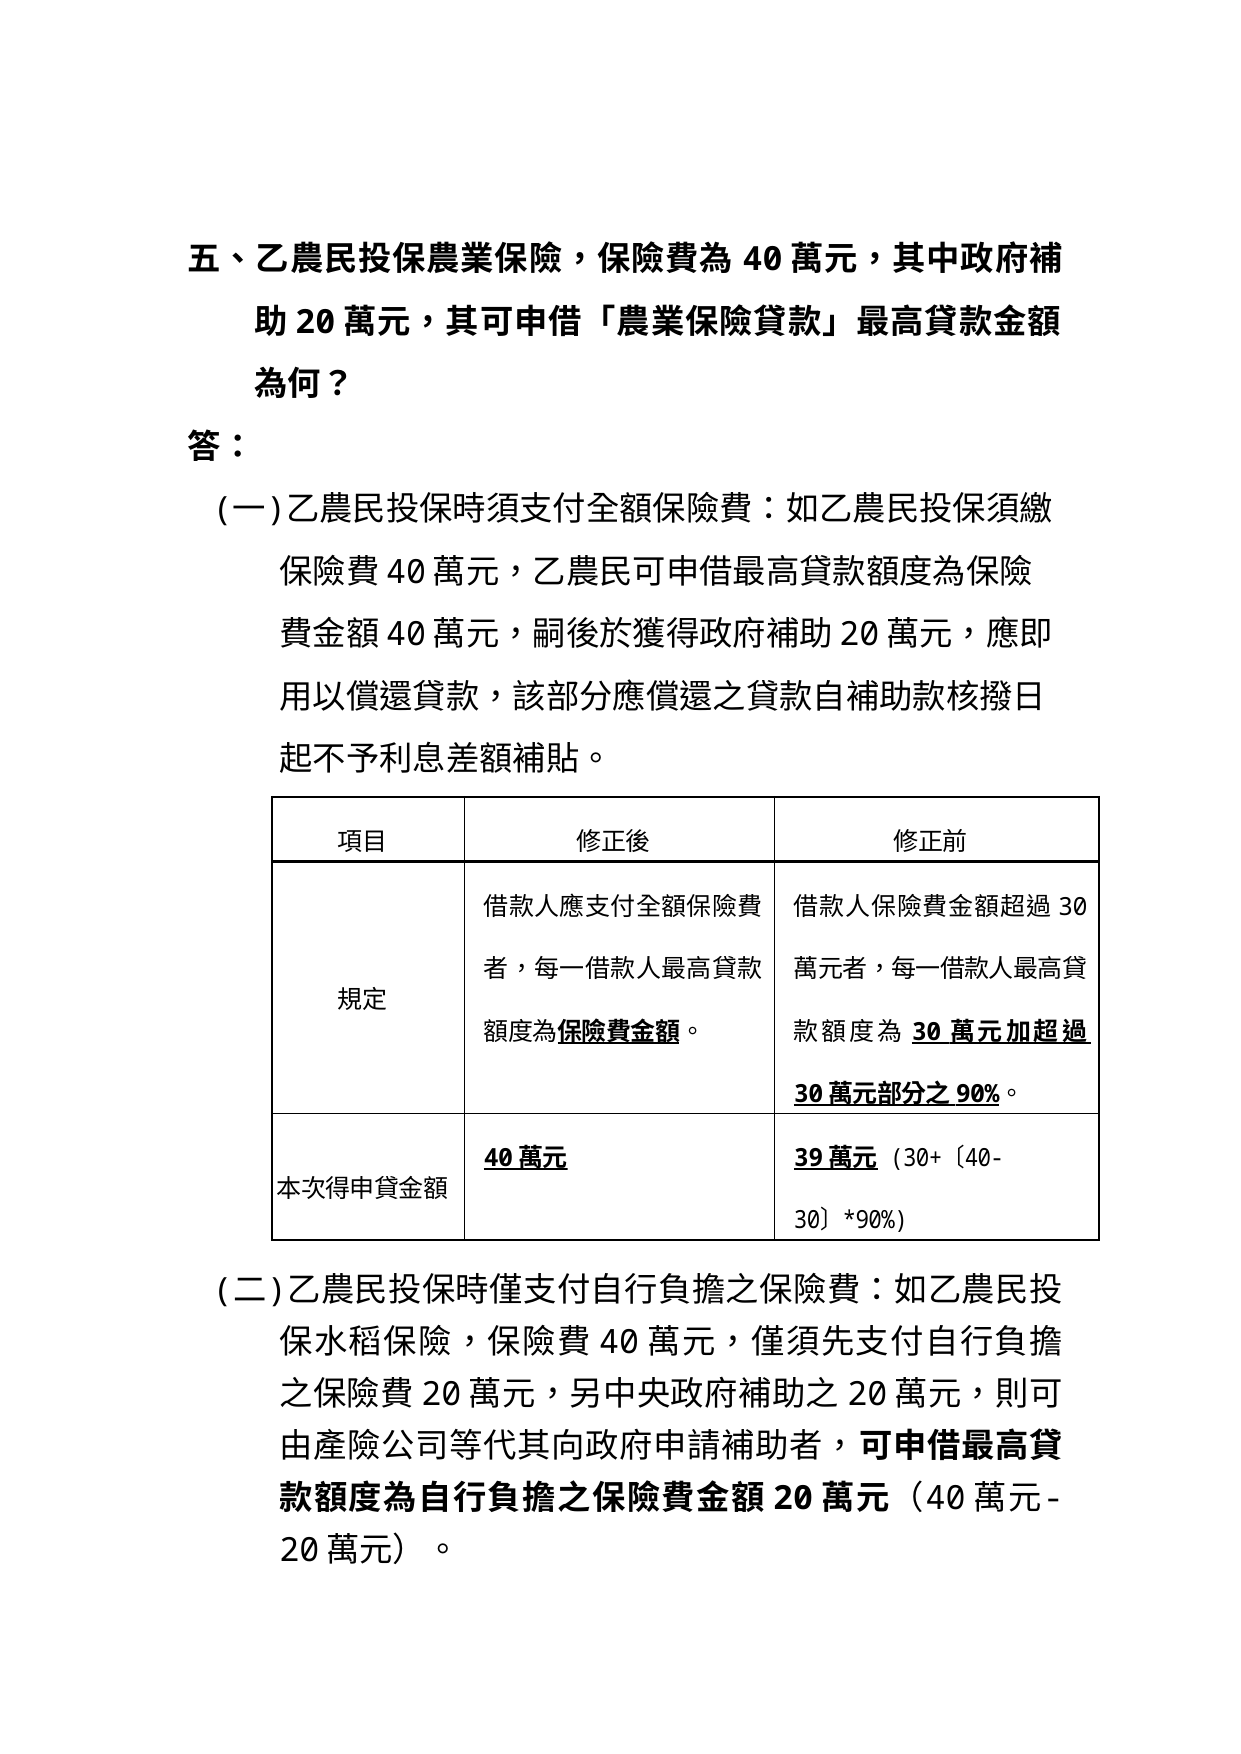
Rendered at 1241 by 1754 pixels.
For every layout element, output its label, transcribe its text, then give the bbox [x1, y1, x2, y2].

table_cell 40萬元 [465, 1114, 774, 1238]
table_cell 39萬元 (30+〔40-30〕*90%) [775, 1114, 1098, 1238]
table_cell 本次得申貸金額 [273, 1114, 464, 1238]
text (二)乙農民投保時僅支付自行負擔之保險費：如乙農民投保水稻保險，保險費40萬元，僅須先支付自行負擔之保險費20萬元，另中央政府補助之20萬元，則可由產險公司等代其向政府申請補助者，可申借最高貸款額度為自行負擔之保險費金額20萬元（40萬元-20萬元）。 [212, 1259, 1063, 1572]
text 五、乙農民投保農業保險，保險費為40萬元，其中政府補助20萬元，其可申借「農業保險貸款」最高貸款金額為何？ [187, 214, 1063, 402]
table_header 項目 [273, 798, 464, 860]
table_header 修正前 [775, 798, 1098, 860]
table_cell 借款人應支付全額保險費者，每一借款人最高貸款額度為保險費金額。 [465, 863, 774, 1112]
text 答： [187, 402, 1063, 464]
text (一)乙農民投保時須支付全額保險費：如乙農民投保須繳保險費40萬元，乙農民可申借最高貸款額度為保險費金額40萬元，嗣後於獲得政府補助20萬元，應即用以償還貸款，該部分應償還之貸款自補助款核撥日起不予利息差額補貼。 [212, 464, 1063, 777]
table_cell 規定 [273, 863, 464, 1112]
table_cell 借款人保險費金額超過30萬元者，每一借款人最高貸款額度為30萬元加超過30萬元部分之90%。 [775, 863, 1098, 1112]
table_header 修正後 [465, 798, 774, 860]
